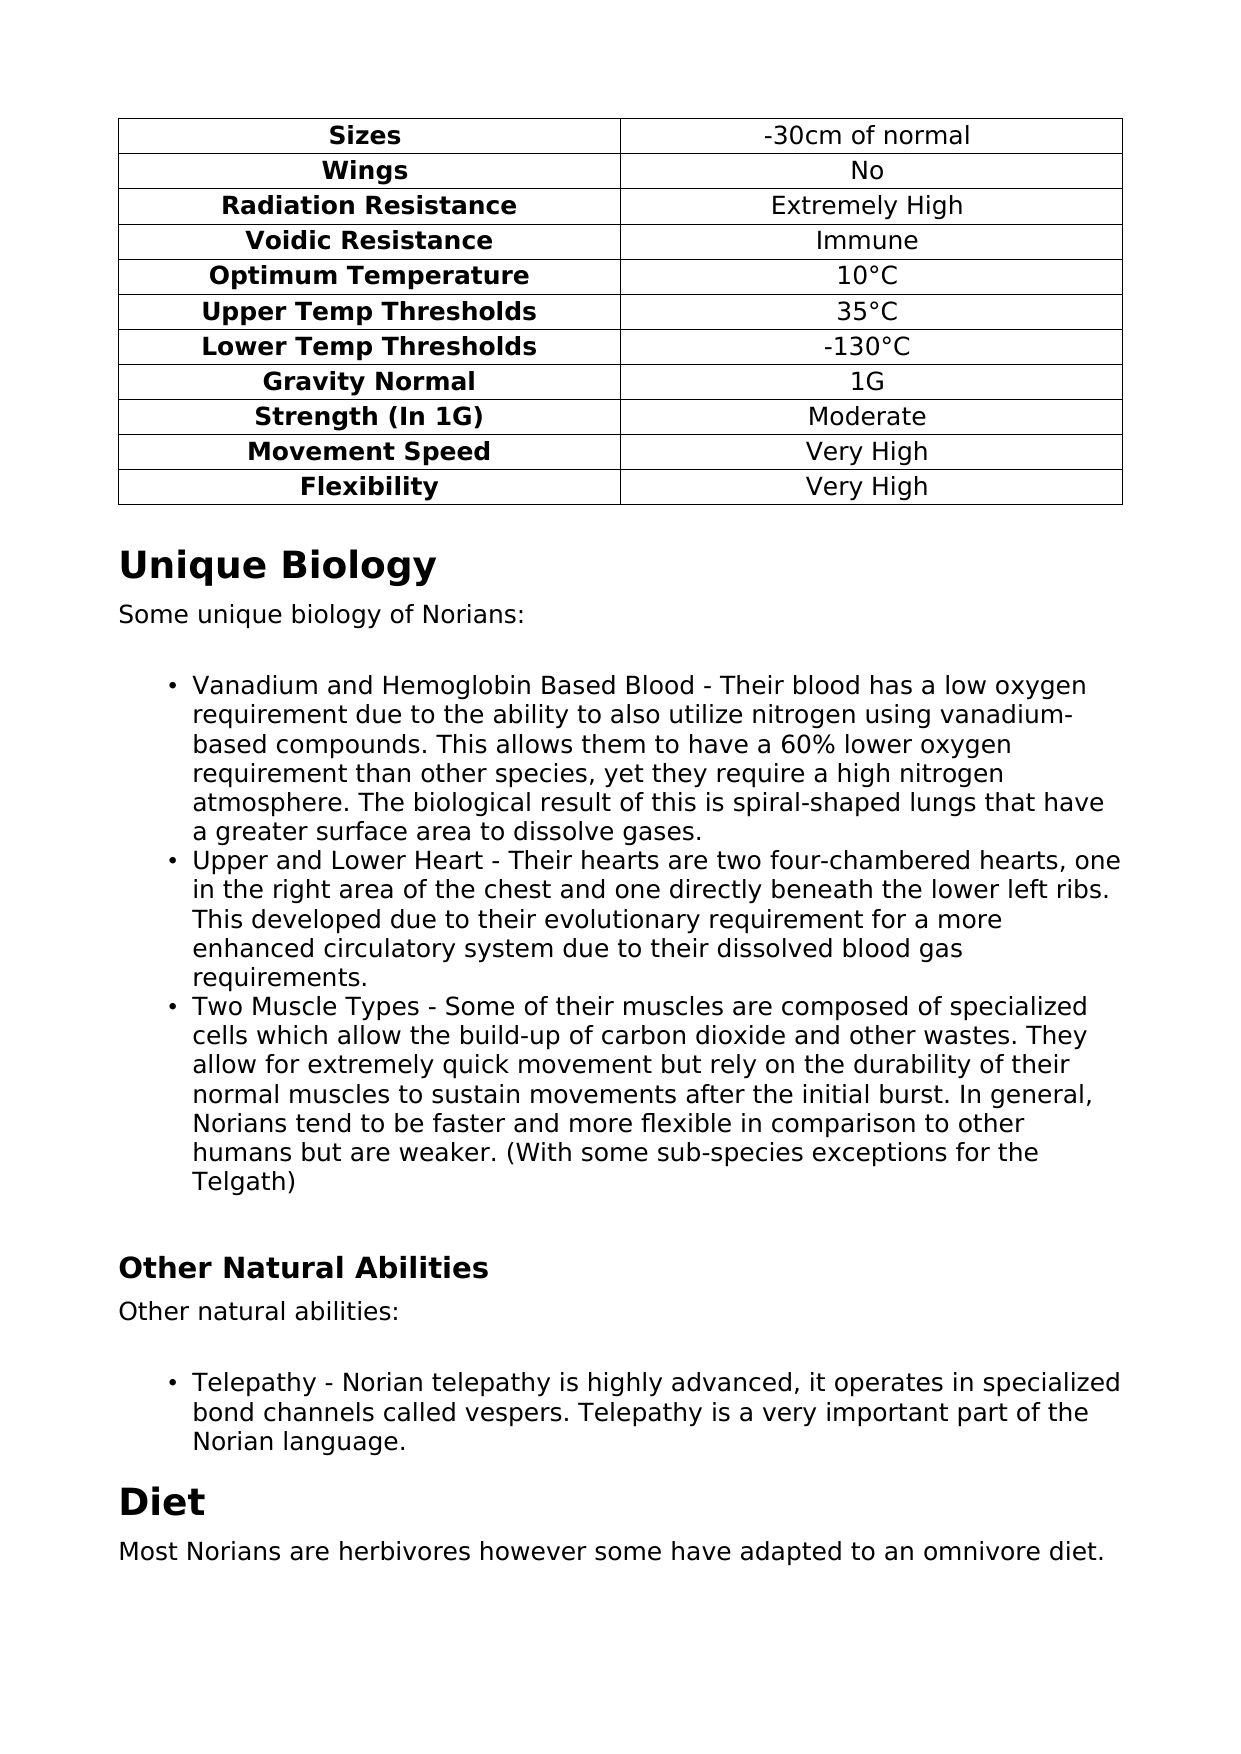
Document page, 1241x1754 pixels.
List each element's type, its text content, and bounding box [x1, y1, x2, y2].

table_cell Gravity Normal [119, 365, 620, 399]
table_cell -130°C [621, 330, 1122, 364]
list Telepathy - Norian telepathy is highly advanced, it operates in specialized bond channels called vespers. Telepathy is a very important part of the Norian language. [177, 1368, 1122, 1456]
subtitle Diet [118, 1481, 1122, 1525]
table_cell Immune [621, 225, 1122, 258]
text Some unique biology of Norians: [118, 600, 1122, 629]
table_cell No [621, 154, 1122, 188]
list Vanadium and Hemoglobin Based Blood - Their blood has a low oxygen requirement due to the ability to also utilize nitrogen using vanadium-based compounds. This allows them to have a 60% lower oxygen requirement than other species, yet they require a high nitrogen atmosphere. The biological result of this is spiral-shaped lungs that have a greater surface area to dissolve gases. [177, 671, 1122, 846]
table_cell Optimum Temperature [119, 260, 620, 294]
table_cell 1G [621, 365, 1122, 399]
text Other natural abilities: [118, 1297, 1122, 1327]
subtitle Unique Biology [118, 544, 1122, 588]
table_cell Moderate [621, 400, 1122, 434]
table_cell 10°C [621, 260, 1122, 294]
list Two Muscle Types - Some of their muscles are composed of specialized cells which allow the build-up of carbon dioxide and other wastes. They allow for extremely quick movement but rely on the durability of their normal muscles to sustain movements after the initial burst. In general, Norians tend to be faster and more flexible in comparison to other humans but are weaker. (With some sub-species exceptions for the Telgath) [177, 992, 1122, 1196]
table_cell Upper Temp Thresholds [119, 295, 620, 329]
table_cell Sizes [119, 119, 620, 153]
table_cell Strength (In 1G) [119, 400, 620, 434]
table_cell Wings [119, 154, 620, 188]
table_cell Voidic Resistance [119, 225, 620, 258]
table_cell Very High [621, 435, 1122, 469]
table_cell Extremely High [621, 189, 1122, 223]
table_cell Flexibility [119, 470, 620, 504]
text Most Norians are herbivores however some have adapted to an omnivore diet. [118, 1537, 1122, 1566]
table_cell 35°C [621, 295, 1122, 329]
subtitle Other Natural Abilities [118, 1251, 1122, 1285]
table_cell Very High [621, 470, 1122, 504]
table_cell -30cm of normal [621, 119, 1122, 153]
table_cell Movement Speed [119, 435, 620, 469]
table_cell Lower Temp Thresholds [119, 330, 620, 364]
list Upper and Lower Heart - Their hearts are two four-chambered hearts, one in the right area of the chest and one directly beneath the lower left ribs. This developed due to their evolutionary requirement for a more enhanced circulatory system due to their dissolved blood gas requirements. [177, 846, 1122, 992]
table_cell Radiation Resistance [119, 189, 620, 223]
